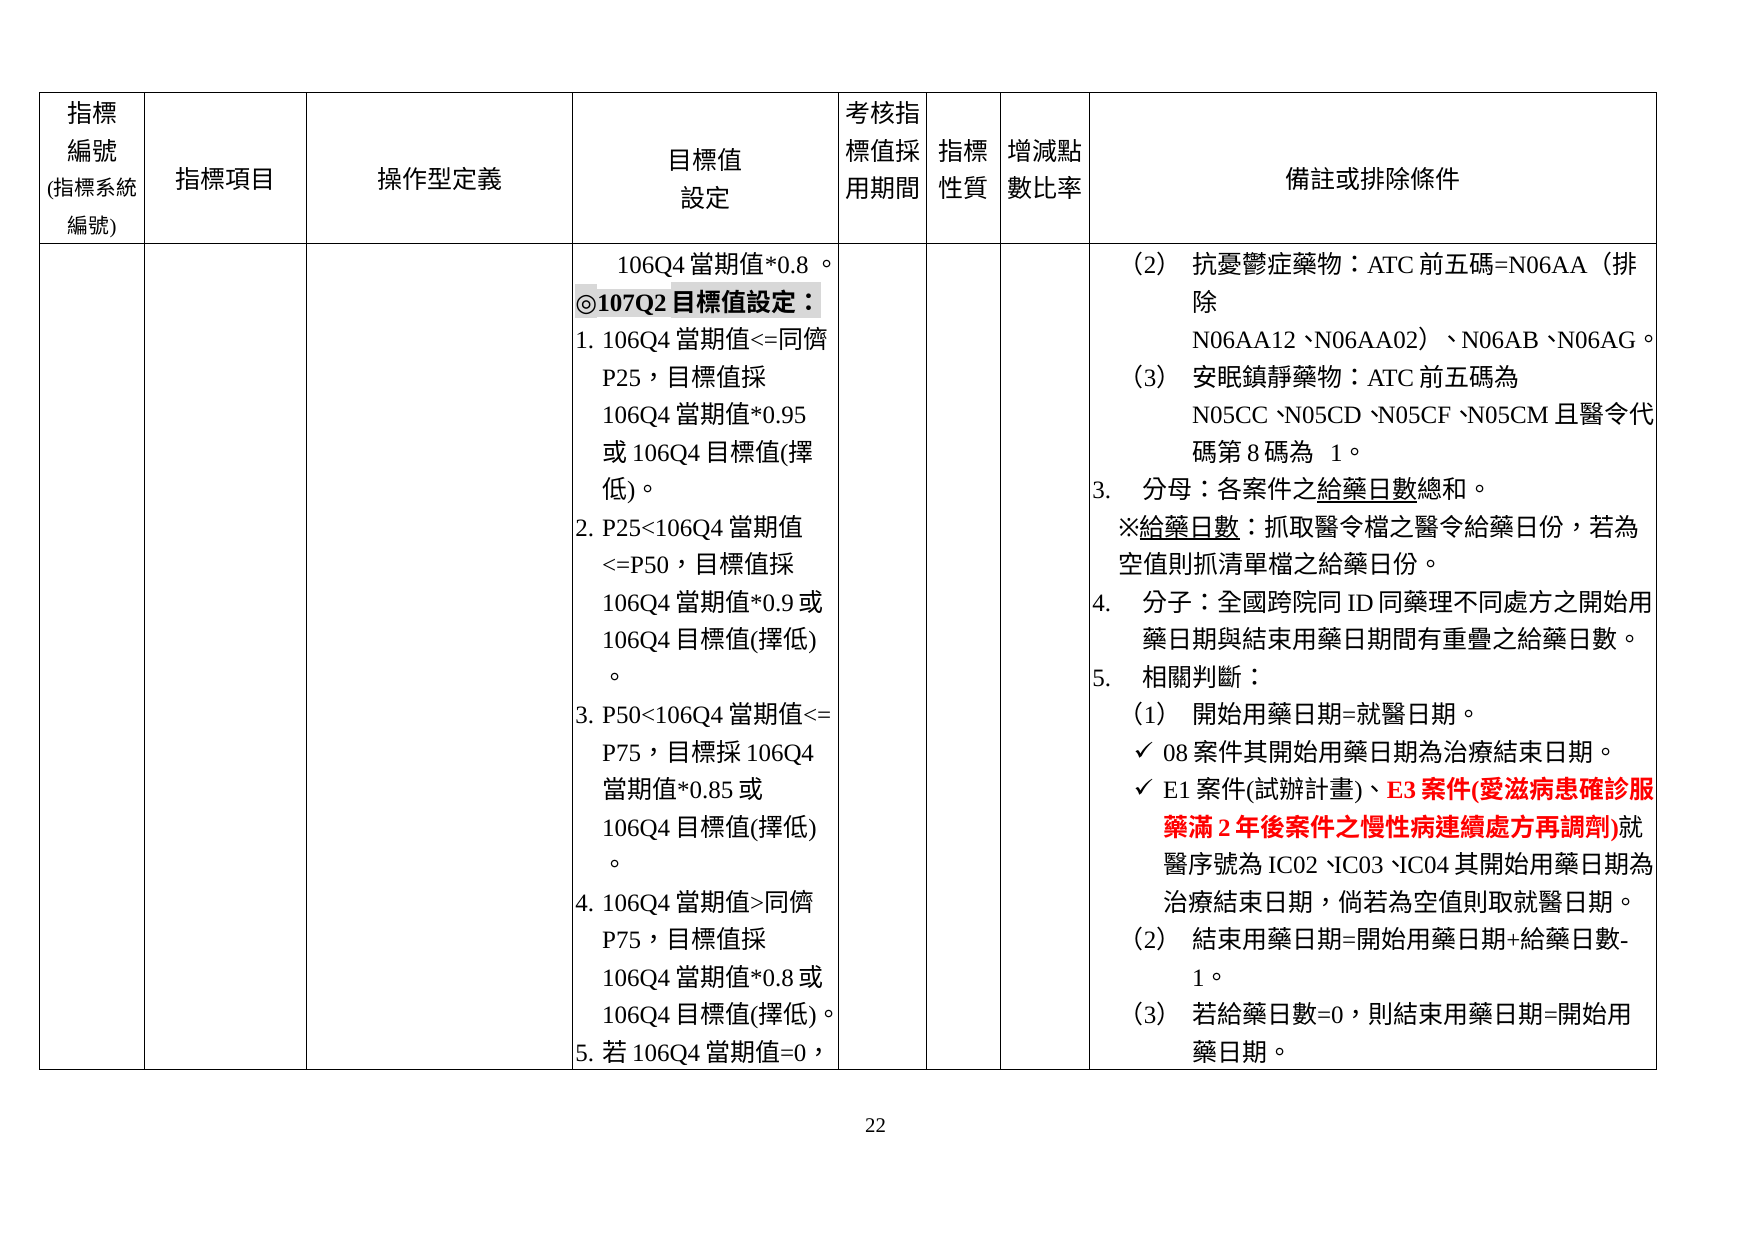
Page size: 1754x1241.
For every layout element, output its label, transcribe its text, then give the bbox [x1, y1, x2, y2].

table_header 指標項目 [145, 93, 306, 243]
table_header 指標 編號 (指標系統編號) [40, 93, 144, 243]
table_cell [839, 244, 926, 1069]
table_header 目標值 設定 [573, 93, 838, 243]
table_cell 分子： 擷取跨院之處方(抗思覺失調、抗憂鬱症、安眠鎮靜)藥物重疊用藥日數之總和 分母： 擷取抗思覺失調、抗憂鬱症、安眠鎮靜藥物給藥日數加總。 [307, 244, 572, 1069]
table_header 考核指標值採用期間 [839, 93, 926, 243]
table_cell [40, 244, 144, 1069]
table_header 增減點數比率 [1001, 93, 1089, 243]
table_cell [1001, 244, 1089, 1069]
table_cell 資料範圍：限定為西醫醫院及西醫基層之給藥案件 給藥案件：給藥天數不為0或藥費不為0或處方調劑方式為1、0、6。 排除代辦案件：門診排除案件分類為A3、B1、B6、B7、B8、B9、C4、D1、D2、HN、BA。 排除任一特定治療項目代碼為H3、H6、H8、H9、HA、HB、HC、HD者。 排除案件分類為02(急診)、A2(精神疾病社區復健)的案件。 排除同一療程及排程檢查：醫令檔CHR_MARK為2、3(排除醫令即可)。 排除安胎案件：(同N4_0602_1) 排除醫令類別為G且醫令代碼為 R001、R002、R003、R004之整筆案件(任一醫令符合則整筆案件刪除)。 抗思覺失調、抗憂鬱症、安眠鎮靜藥物同藥理藥物之定義。 抗思覺失調藥物：ATC前五碼=N05AA、N05AB、N05AD、N05AE、N05AF、N05AH、N05AL、N05AN（排除N05AN01）、N05AX。 抗憂鬱症藥物：ATC前五碼=N06AA（排除N06AA12、N06AA02）、N06AB、N06AG。 安眠鎮靜藥物：ATC前五碼為N05CC、N05CD、N05CF、N05CM且醫令代碼第8碼為1。 分母：各案件之給藥日數總和。 ※給藥日數：抓取醫令檔之醫令給藥日份，若為空值則抓清單檔之給藥日份。 分子：全國跨院同ID同藥理不同處方之開始用藥日期與結束用藥日期間有重疊之給藥日數。 相關判斷： 開始用藥日期=就醫日期。 08案件其開始用藥日期為治療結束日期。 E1案件(試辦計畫)、E3案件(愛滋病患確診服藥滿2年後案件之慢性病連續處方再調劑)就醫序號為IC02、IC03、IC04其開始用藥日期為治療結束日期，倘若為空值則取就醫日期。 結束用藥日期=開始用藥日期+給藥日數-1。 若給藥日數=0，則結束用藥日期=開始用藥日期。 若牽涉到同ID、同院所下，該筆給藥日數>=21天，且該筆給藥產生重疊的原因是與另一筆給藥日數>=21天的用藥比對所產生，則在此原因下 該筆用藥允許10天的空間(費用年月10110(含)以前為7天)不計入重疊日數；此外，依據一般民眾實際就醫習慣，為避免斷藥無藥可吃，通常皆會提早1天就醫領藥，故於指標計算上，一般處方箋同意扣除1天重複部分。 兩案件ATC前五碼完全相同才視為用藥重疊。 若兩筆(或多筆)處方的開始用藥日期相同時，以清單檔之流水號較大的那筆視為發生用藥重疊；較小的那筆則視為未發生用藥重疊。 計算10301時，分母為10301的給藥日數，分子為10301給藥案件的重疊用藥日數；其中，在計算分子時為了判斷10301的案件是否有重疊給藥情形時，尚會往前勾稽一個月的資料觀察，也就是往前勾稽到10212。 [1090, 244, 1656, 1069]
table_cell [927, 244, 1000, 1069]
table_header 操作型定義 [307, 93, 572, 243]
table_cell [145, 244, 306, 1069]
table_header 備註或排除條件 [1090, 93, 1656, 243]
table_header 指標 性質 [927, 93, 1000, 243]
table_cell 目標值設定參考106Q4同儕值予以設定。 ◎107Q1目標值設定： 107Q1目標值=106Q4目標值 106Q4目標值為0且106Q4當期值=0，則目標值=P25 若106Q4目標值=0且106Q4當期值>0： 106Q4當期值<=同儕P25，則目標值採106Q4當期值*0.95。 P25<106Q4當期值<=P50，目標值採106Q4當期值*0.9 。 P50<106Q4當期值<=P75，目標值採106Q4當期值*0.85。 106Q4當期值>P75，目標值採106Q4當期值*0.8 。 ◎107Q2目標值設定： 106Q4當期值<=同儕P25，目標值採106Q4當期值*0.95或106Q4目標值(擇低)。 P25<106Q4當期值<=P50，目標值採106Q4當期值*0.9或106Q4目標值(擇低) 。 P50<106Q4當期值<= P75，目標採106Q4當期值*0.85或106Q4目標值(擇低) 。 106Q4當期值>同儕P75，目標值採106Q4當期值*0.8或106Q4目標值(擇低)。 若106Q4當期值=0，則目標值採106Q4同儕P25或106Q4目標值(擇低)。 ◎107Q3及107Q4目標值設定： 目標值設定：107Q2目標值*0.96 [573, 244, 838, 1069]
